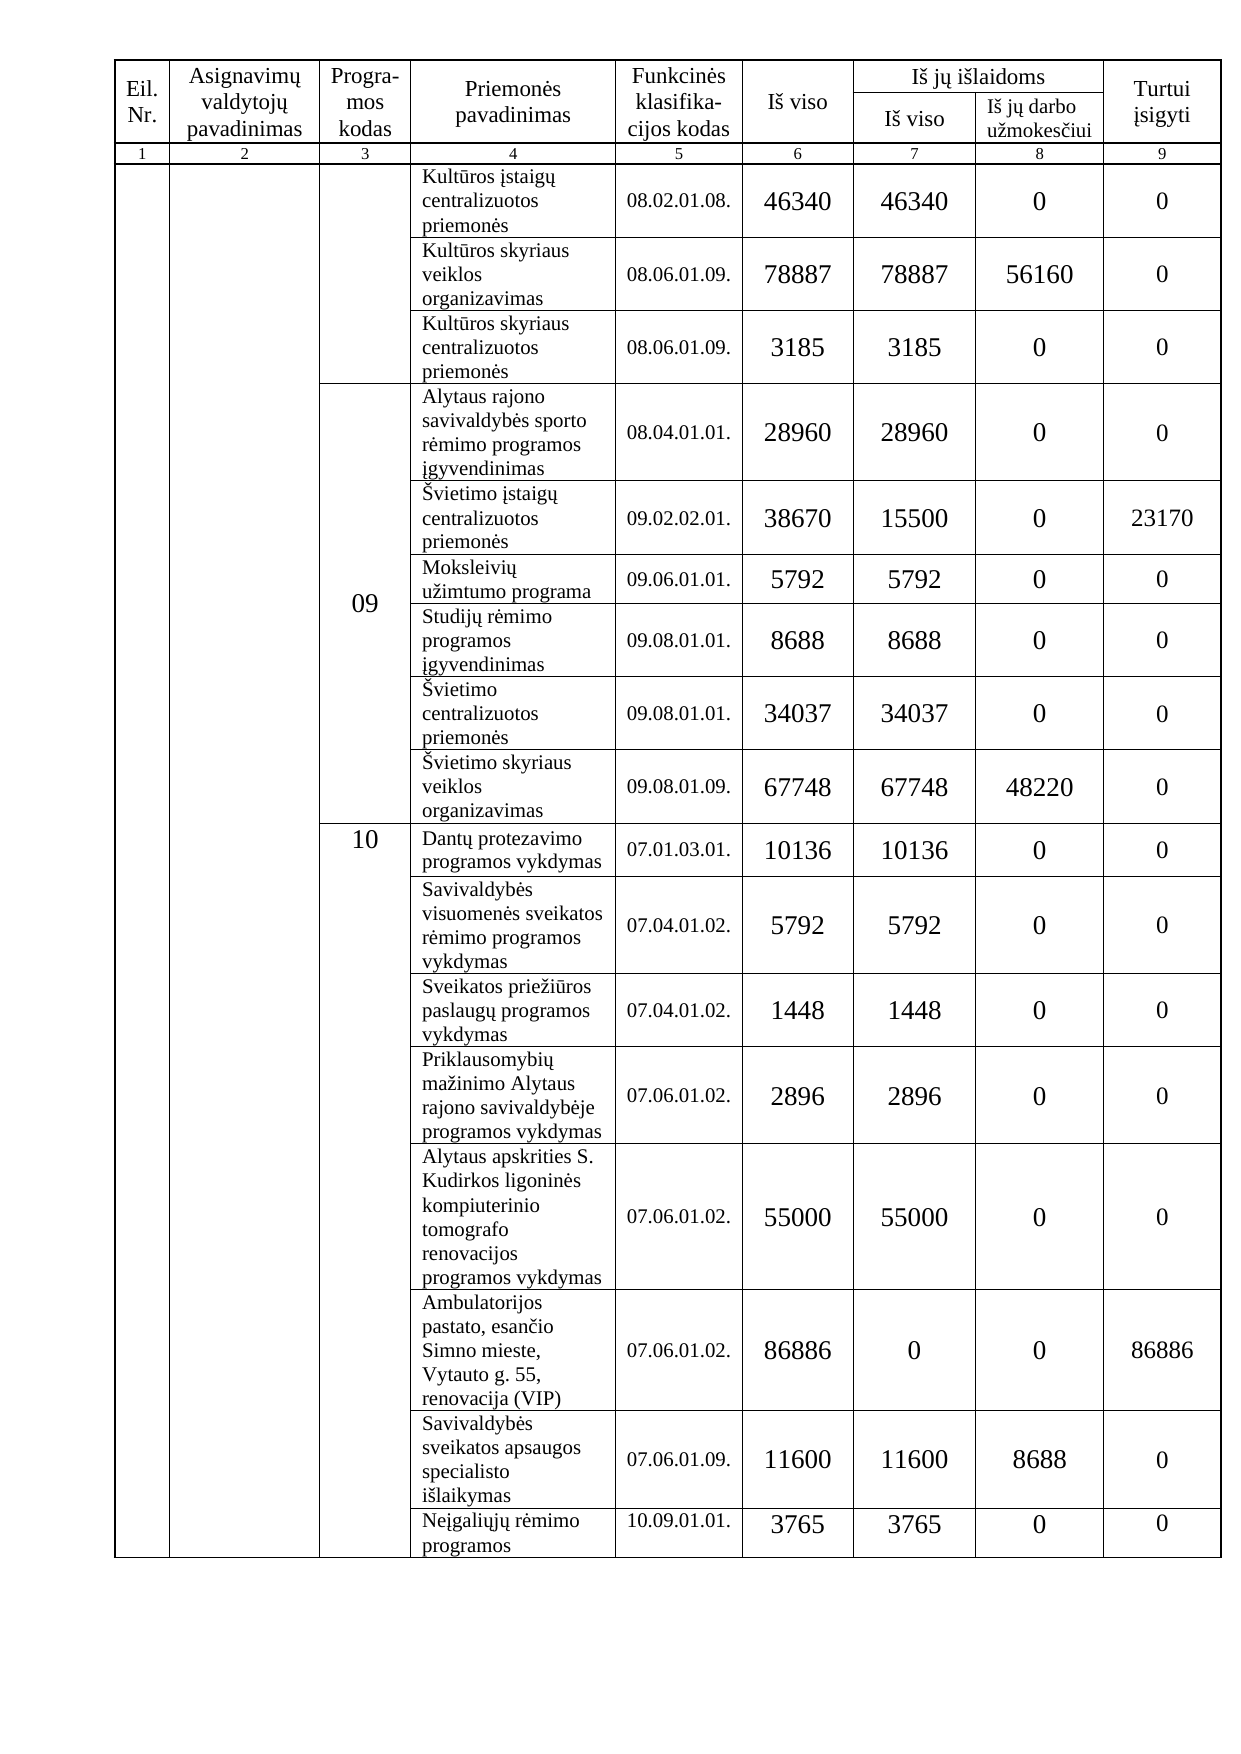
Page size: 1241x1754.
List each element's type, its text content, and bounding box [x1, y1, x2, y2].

table_cell Ambulatorijos pastato, esančio Simno mieste, Vytauto g. 55, renovacija (VIP) [411, 1290, 615, 1410]
table_header Asignavimų valdytojų pavadinimas [170, 61, 319, 142]
table_cell 10.09.01.01. [616, 1509, 742, 1557]
table_cell 08.02.01.08. [616, 165, 742, 237]
table_cell Neįgaliųjų rėmimo programos [411, 1509, 615, 1557]
table_cell 08.06.01.09. [616, 238, 742, 310]
table_header Turtui įsigyti [1104, 61, 1220, 142]
table_cell [116, 165, 169, 1557]
table_header Iš viso [743, 61, 853, 142]
table_cell Švietimo centralizuotos priemonės [411, 677, 615, 749]
table_cell 0 [1104, 1411, 1220, 1507]
table_cell 1 [116, 144, 169, 163]
table_cell 0 [976, 824, 1103, 876]
table_cell Studijų rėmimo programos įgyvendinimas [411, 604, 615, 676]
table_cell 0 [1104, 555, 1220, 603]
table_cell 78887 [854, 238, 975, 310]
table_cell 0 [976, 1144, 1103, 1289]
table_cell 8688 [976, 1411, 1103, 1507]
table_cell 07.06.01.09. [616, 1411, 742, 1507]
table_cell 5 [616, 144, 742, 163]
table_cell 07.04.01.02. [616, 877, 742, 973]
table_cell 09.08.01.01. [616, 604, 742, 676]
table_cell 0 [976, 1047, 1103, 1143]
table_cell 10136 [743, 824, 853, 876]
table_cell 0 [1104, 877, 1220, 973]
table_cell Švietimo įstaigų centralizuotos priemonės [411, 481, 615, 553]
table_cell 6 [743, 144, 853, 163]
table_cell Alytaus apskrities S. Kudirkos ligoninės kompiuterinio tomografo renovacijos programos vykdymas [411, 1144, 615, 1289]
table_cell Švietimo skyriaus veiklos organizavimas [411, 750, 615, 822]
table_cell 67748 [743, 750, 853, 822]
table_cell 0 [976, 1290, 1103, 1410]
table_cell 0 [1104, 1047, 1220, 1143]
table_cell 2896 [854, 1047, 975, 1143]
table_cell Sveikatos priežiūros paslaugų programos vykdymas [411, 974, 615, 1046]
table_cell 0 [976, 974, 1103, 1046]
table_cell 46340 [743, 165, 853, 237]
table_cell 0 [976, 165, 1103, 237]
table_cell 09.06.01.01. [616, 555, 742, 603]
table_header Progra-mos kodas [320, 61, 410, 142]
table_cell 78887 [743, 238, 853, 310]
table_cell Iš viso [854, 93, 975, 142]
table_cell 0 [1104, 677, 1220, 749]
table_cell Alytaus rajono savivaldybės sporto rėmimo programos įgyvendinimas [411, 384, 615, 480]
table_cell 07.01.03.01. [616, 824, 742, 876]
table_cell 09.02.02.01. [616, 481, 742, 553]
table_cell 0 [1104, 824, 1220, 876]
table_header Priemonės pavadinimas [411, 61, 615, 142]
table_cell Kultūros skyriaus centralizuotos priemonės [411, 311, 615, 383]
table_cell 28960 [854, 384, 975, 480]
table_cell Moksleivių užimtumo programa [411, 555, 615, 603]
table_cell 48220 [976, 750, 1103, 822]
table_cell 56160 [976, 238, 1103, 310]
table_cell 8688 [743, 604, 853, 676]
table_cell [320, 165, 410, 383]
table_cell 07.06.01.02. [616, 1144, 742, 1289]
table_cell 0 [1104, 604, 1220, 676]
table_cell 0 [1104, 750, 1220, 822]
table_cell 08.06.01.09. [616, 311, 742, 383]
table_cell 07.06.01.02. [616, 1047, 742, 1143]
table_cell Savivaldybės sveikatos apsaugos specialisto išlaikymas [411, 1411, 615, 1507]
table_cell 86886 [1104, 1290, 1220, 1410]
table_cell 7 [854, 144, 975, 163]
table_cell Kultūros įstaigų centralizuotos priemonės [411, 165, 615, 237]
table_cell 10136 [854, 824, 975, 876]
table_cell 09 [320, 384, 410, 822]
table_cell 3765 [854, 1509, 975, 1557]
table_cell 5792 [854, 877, 975, 973]
table_cell 0 [976, 604, 1103, 676]
table_cell Dantų protezavimo programos vykdymas [411, 824, 615, 876]
table_cell 2 [170, 144, 319, 163]
table_cell 2896 [743, 1047, 853, 1143]
table_cell 09.08.01.09. [616, 750, 742, 822]
table_cell 5792 [743, 877, 853, 973]
table_cell 1448 [743, 974, 853, 1046]
table_cell 1448 [854, 974, 975, 1046]
table_cell 3185 [854, 311, 975, 383]
table_header Funkcinės klasifika-cijos kodas [616, 61, 742, 142]
table_cell 46340 [854, 165, 975, 237]
table_cell 28960 [743, 384, 853, 480]
table_cell 0 [1104, 238, 1220, 310]
table_cell 55000 [743, 1144, 853, 1289]
table_cell 8688 [854, 604, 975, 676]
table_header Eil. Nr. [116, 61, 169, 142]
table_cell 15500 [854, 481, 975, 553]
table_cell 0 [976, 877, 1103, 973]
table_cell 34037 [854, 677, 975, 749]
table_cell 0 [1104, 384, 1220, 480]
table_cell 0 [1104, 311, 1220, 383]
table_cell 3765 [743, 1509, 853, 1557]
table_cell 0 [854, 1290, 975, 1410]
table_cell 0 [976, 384, 1103, 480]
table_cell 5792 [743, 555, 853, 603]
table_cell 0 [1104, 974, 1220, 1046]
table_cell 23170 [1104, 481, 1220, 553]
table_cell 11600 [743, 1411, 853, 1507]
table_cell 08.04.01.01. [616, 384, 742, 480]
table_cell 86886 [743, 1290, 853, 1410]
table_cell 55000 [854, 1144, 975, 1289]
table_cell 09.08.01.01. [616, 677, 742, 749]
table_cell 4 [411, 144, 615, 163]
table_cell 34037 [743, 677, 853, 749]
table_cell Iš jų darbo užmokesčiui [976, 93, 1103, 142]
table_cell 67748 [854, 750, 975, 822]
table_cell Kultūros skyriaus veiklos organizavimas [411, 238, 615, 310]
table_cell 0 [976, 481, 1103, 553]
table_cell 0 [976, 555, 1103, 603]
table_cell 07.06.01.02. [616, 1290, 742, 1410]
table_cell 3 [320, 144, 410, 163]
table_cell [170, 165, 319, 1557]
table_cell 3185 [743, 311, 853, 383]
table_cell 9 [1104, 144, 1220, 163]
table_cell 8 [976, 144, 1103, 163]
table_cell 0 [1104, 165, 1220, 237]
table_cell 0 [976, 677, 1103, 749]
table_cell Priklausomybių mažinimo Alytaus rajono savivaldybėje programos vykdymas [411, 1047, 615, 1143]
table_cell 07.04.01.02. [616, 974, 742, 1046]
table_cell Savivaldybės visuomenės sveikatos rėmimo programos vykdymas [411, 877, 615, 973]
table_cell 0 [976, 1509, 1103, 1557]
table_cell 10 [320, 824, 410, 1557]
table_cell 5792 [854, 555, 975, 603]
table_cell 11600 [854, 1411, 975, 1507]
table_cell 0 [976, 311, 1103, 383]
table_cell 0 [1104, 1144, 1220, 1289]
table_cell 38670 [743, 481, 853, 553]
table_cell 0 [1104, 1509, 1220, 1557]
table_header Iš jų išlaidoms [854, 61, 1103, 92]
